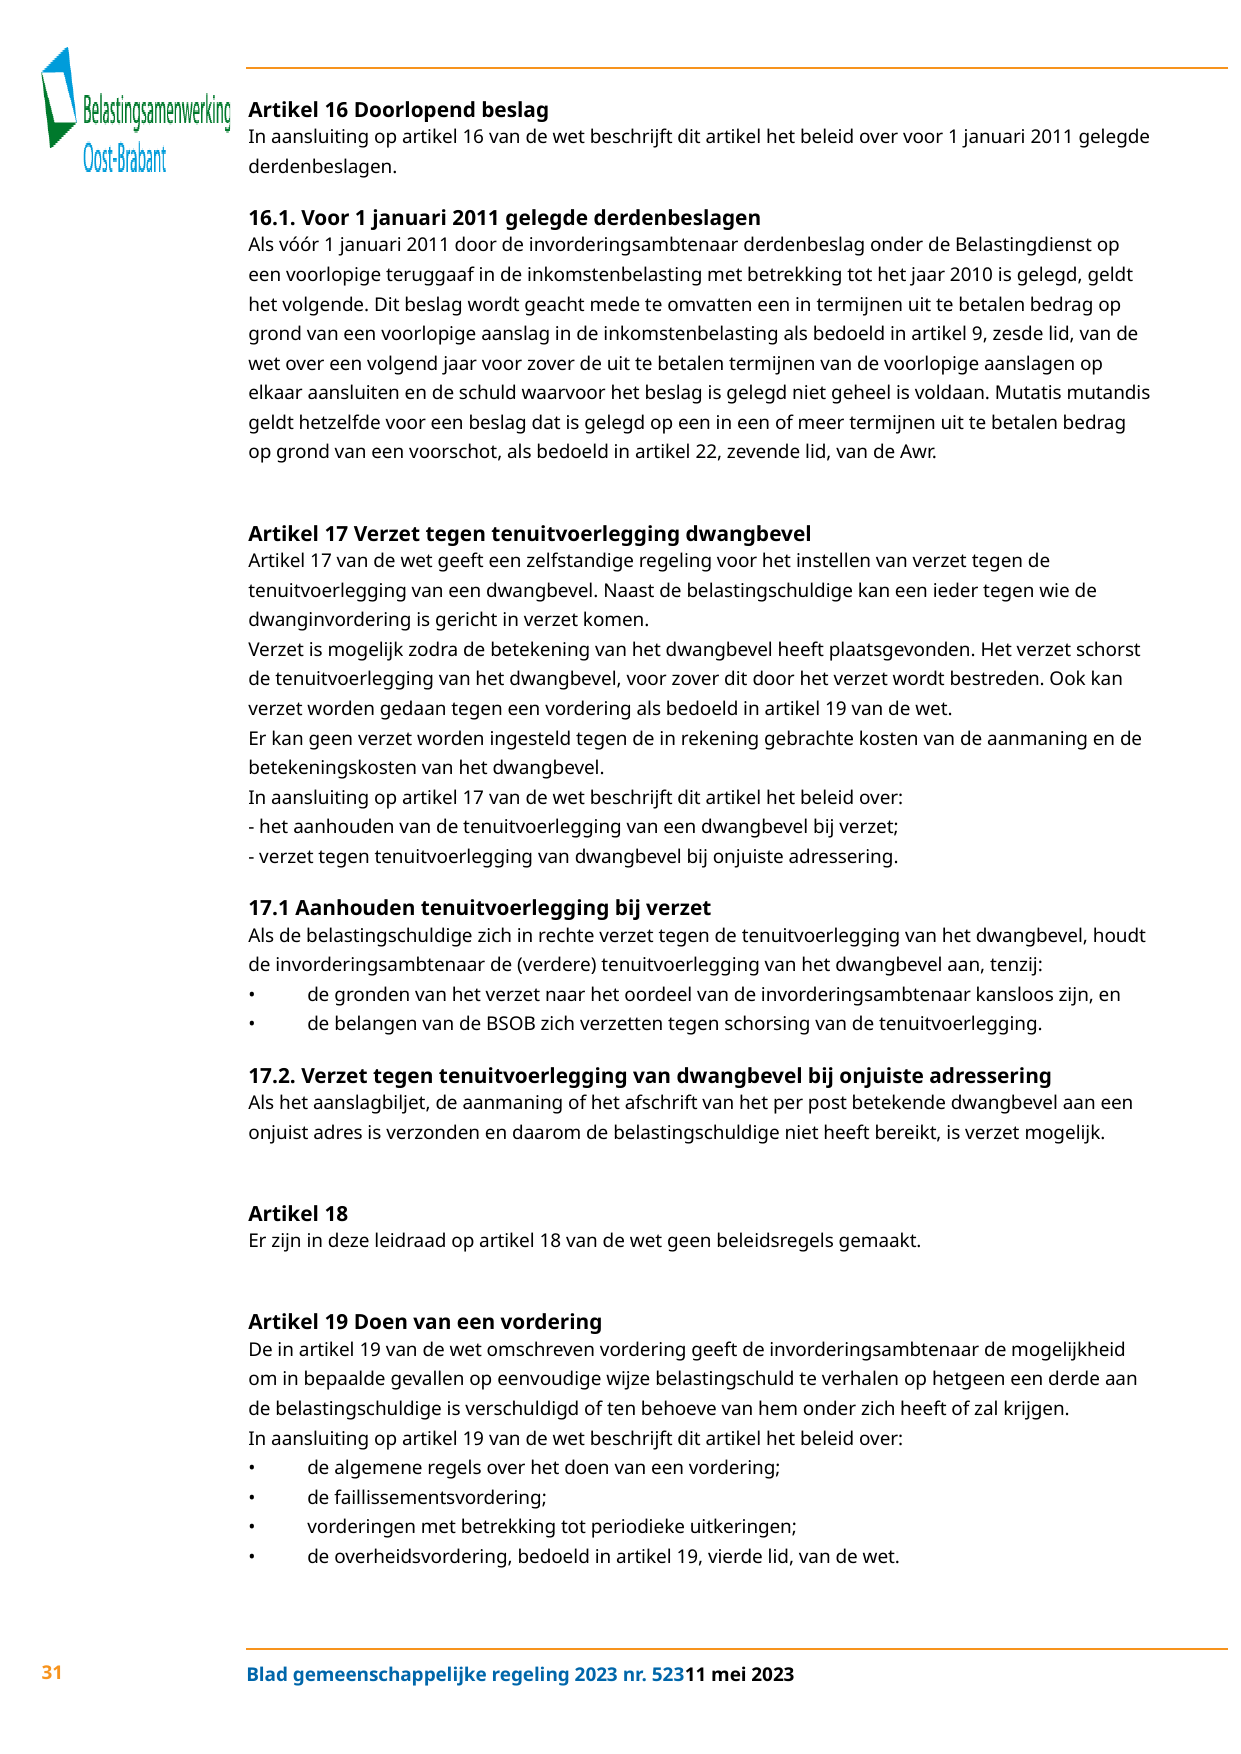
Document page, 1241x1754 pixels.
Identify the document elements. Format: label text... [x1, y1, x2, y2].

text Artikel 19 Doen van een vordering [248, 1307, 1152, 1336]
text Als vóór 1 januari 2011 door de invorderingsambtenaar derdenbeslag onder de Belastingdienst op een voorlopige teruggaaf in de inkomstenbelasting met betrekking tot het jaar 2010 is gelegd, geldt het volgende. Dit beslag wordt geacht mede te omvatten een in termijnen uit te betalen bedrag op grond van een voorlopige aanslag in de inkomstenbelasting als bedoeld in artikel 9, zesde lid, van de wet over een volgend jaar voor zover de uit te betalen termijnen van de voorlopige aanslagen op elkaar aansluiten en de schuld waarvoor het beslag is gelegd niet geheel is voldaan. Mutatis mutandis geldt hetzelfde voor een beslag dat is gelegd op een in een of meer termijnen uit te betalen bedrag op grond van een voorschot, als bedoeld in artikel 22, zevende lid, van de Awr. [248, 232, 1152, 464]
picture [100, 161, 105, 172]
list de faillissementsvordering; [248, 1484, 1152, 1509]
text Er kan geen verzet worden ingesteld tegen de in rekening gebrachte kosten van de aanmaning en de betekeningskosten van het dwangbevel. [248, 725, 1152, 780]
text In aansluiting op artikel 16 van de wet beschrijft dit artikel het beleid over voor 1 januari 2011 gelegde derdenbeslagen. [248, 123, 1152, 178]
text De in artikel 19 van de wet omschreven vordering geeft de invorderingsambtenaar de mogelijkheid om in bepaalde gevallen op eenvoudige wijze belastingschuld te verhalen op hetgeen een derde aan de belastingschuldige is verschuldigd of ten behoeve van hem onder zich heeft of zal krijgen. [248, 1336, 1152, 1421]
text - verzet tegen tenuitvoerlegging van dwangbevel bij onjuiste adressering. [248, 843, 1152, 869]
text 16.1. Voor 1 januari 2011 gelegde derdenbeslagen [248, 203, 1152, 232]
text In aansluiting op artikel 19 van de wet beschrijft dit artikel het beleid over: [248, 1425, 1152, 1450]
text In aansluiting op artikel 17 van de wet beschrijft dit artikel het beleid over: [248, 784, 1152, 809]
text Als het aanslagbiljet, de aanmaning of het afschrift van het per post betekende dwangbevel aan een onjuist adres is verzonden en daarom de belastingschuldige niet heeft bereikt, is verzet mogelijk. [248, 1089, 1152, 1145]
text Artikel 16 Doorlopend beslag [248, 95, 1152, 123]
text Artikel 17 Verzet tegen tenuitvoerlegging dwangbevel [248, 519, 1152, 547]
text Er zijn in deze leidraad op artikel 18 van de wet geen beleidsregels gemaakt. [248, 1227, 1152, 1253]
list vorderingen met betrekking tot periodieke uitkeringen; [248, 1513, 1152, 1539]
text Verzet is mogelijk zodra de betekening van het dwangbevel heeft plaatsgevonden. Het verzet schorst de tenuitvoerlegging van het dwangbevel, voor zover dit door het verzet wordt bestreden. Ook kan verzet worden gedaan tegen een vordering als bedoeld in artikel 19 van de wet. [248, 636, 1152, 721]
text - het aanhouden van de tenuitvoerlegging van een dwangbevel bij verzet; [248, 813, 1152, 839]
picture [129, 155, 134, 172]
text Artikel 18 [248, 1199, 1152, 1227]
text Artikel 17 van de wet geeft een zelfstandige regeling voor het instellen van verzet tegen de tenuitvoerlegging van een dwangbevel. Naast de belastingschuldige kan een ieder tegen wie de dwanginvordering is gericht in verzet komen. [248, 547, 1152, 632]
text 17.1 Aanhouden tenuitvoerlegging bij verzet [248, 893, 1152, 922]
text 17.2. Verzet tegen tenuitvoerlegging van dwangbevel bij onjuiste adressering [248, 1061, 1152, 1089]
list de overheidsvordering, bedoeld in artikel 19, vierde lid, van de wet. [248, 1543, 1152, 1569]
text Als de belastingschuldige zich in rechte verzet tegen de tenuitvoerlegging van het dwangbevel, houdt de invorderingsambtenaar de (verdere) tenuitvoerlegging van het dwangbevel aan, tenzij: [248, 922, 1152, 977]
list de gronden van het verzet naar het oordeel van de invorderingsambtenaar kansloos zijn, en [248, 981, 1152, 1007]
picture [41, 47, 231, 172]
picture [86, 146, 91, 169]
list de belangen van de BSOB zich verzetten tegen schorsing van de tenuitvoerlegging. [248, 1011, 1152, 1036]
picture [91, 163, 96, 172]
list de algemene regels over het doen van een vordering; [248, 1454, 1152, 1480]
